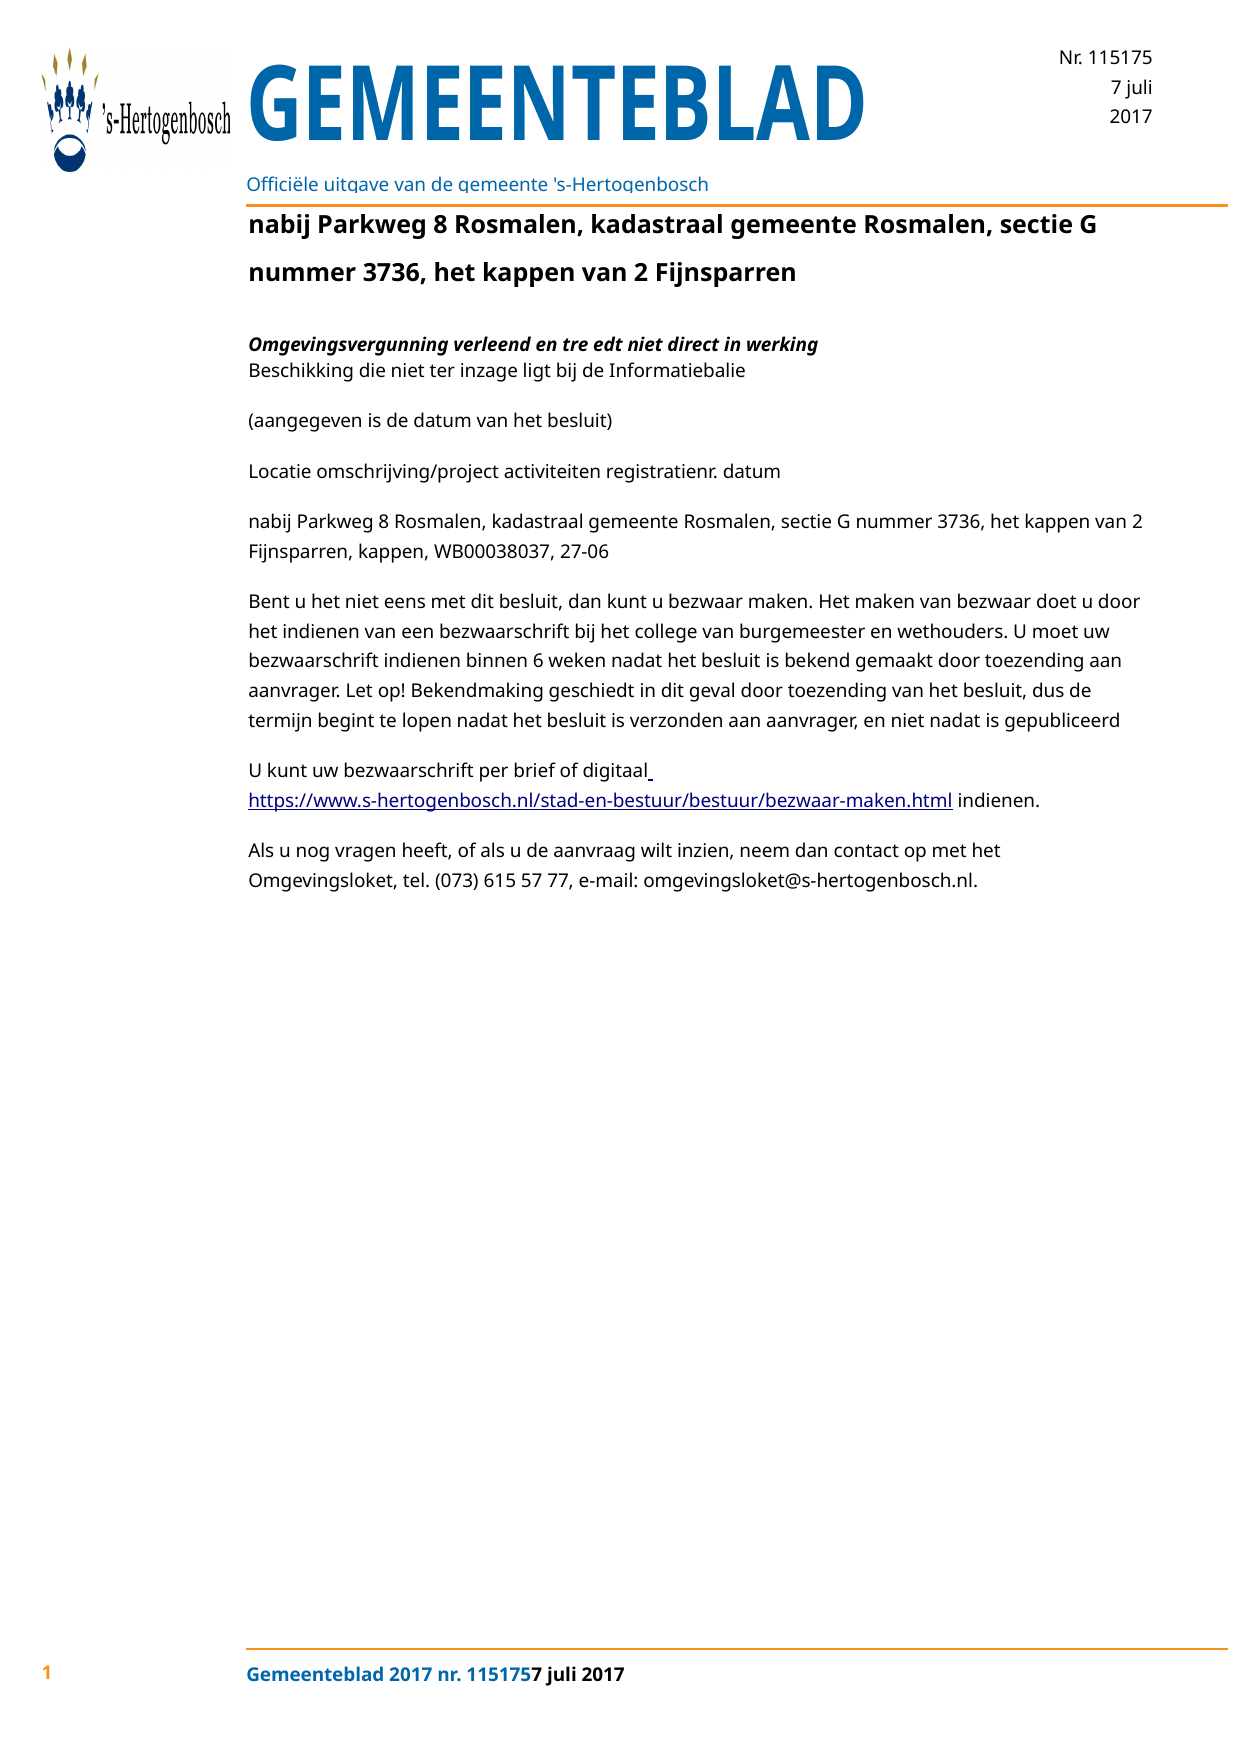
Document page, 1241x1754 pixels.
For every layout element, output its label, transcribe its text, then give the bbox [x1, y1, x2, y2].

text Beschikking die niet ter inzage ligt bij de Informatiebalie [248, 357, 1152, 383]
text Locatie omschrijving/project activiteiten registratienr. datum [248, 458, 1152, 484]
text nabij Parkweg 8 Rosmalen, kadastraal gemeente Rosmalen, sectie G nummer 3736, het kappen van 2 Fijnsparren [248, 207, 1152, 288]
text U kunt uw bezwaarschrift per brief of digitaal https://www.s-hertogenbosch.nl/stad-en-bestuur/bestuur/bezwaar-maken.html indienen. [248, 757, 1152, 812]
text (aangegeven is de datum van het besluit) [248, 408, 1152, 433]
picture [41, 47, 231, 172]
text Als u nog vragen heeft, of als u de aanvraag wilt inzien, neem dan contact op met het Omgevingsloket, tel. (073) 615 57 77, e-mail: omgevingsloket@s-hertogenbosch.nl. [248, 837, 1152, 892]
text nabij Parkweg 8 Rosmalen, kadastraal gemeente Rosmalen, sectie G nummer 3736, het kappen van 2 Fijnsparren, kappen, WB00038037, 27-06 [248, 508, 1152, 564]
text Bent u het niet eens met dit besluit, dan kunt u bezwaar maken. Het maken van bezwaar doet u door het indienen van een bezwaarschrift bij het college van burgemeester en wethouders. U moet uw bezwaarschrift indienen binnen 6 weken nadat het besluit is bekend gemaakt door toezending aan aanvrager. Let op! Bekendmaking geschiedt in dit geval door toezending van het besluit, dus de termijn begint te lopen nadat het besluit is verzonden aan aanvrager, en niet nadat is gepubliceerd [248, 588, 1152, 732]
text Omgevingsvergunning verleend en tre edt niet direct in werking [248, 331, 1152, 357]
